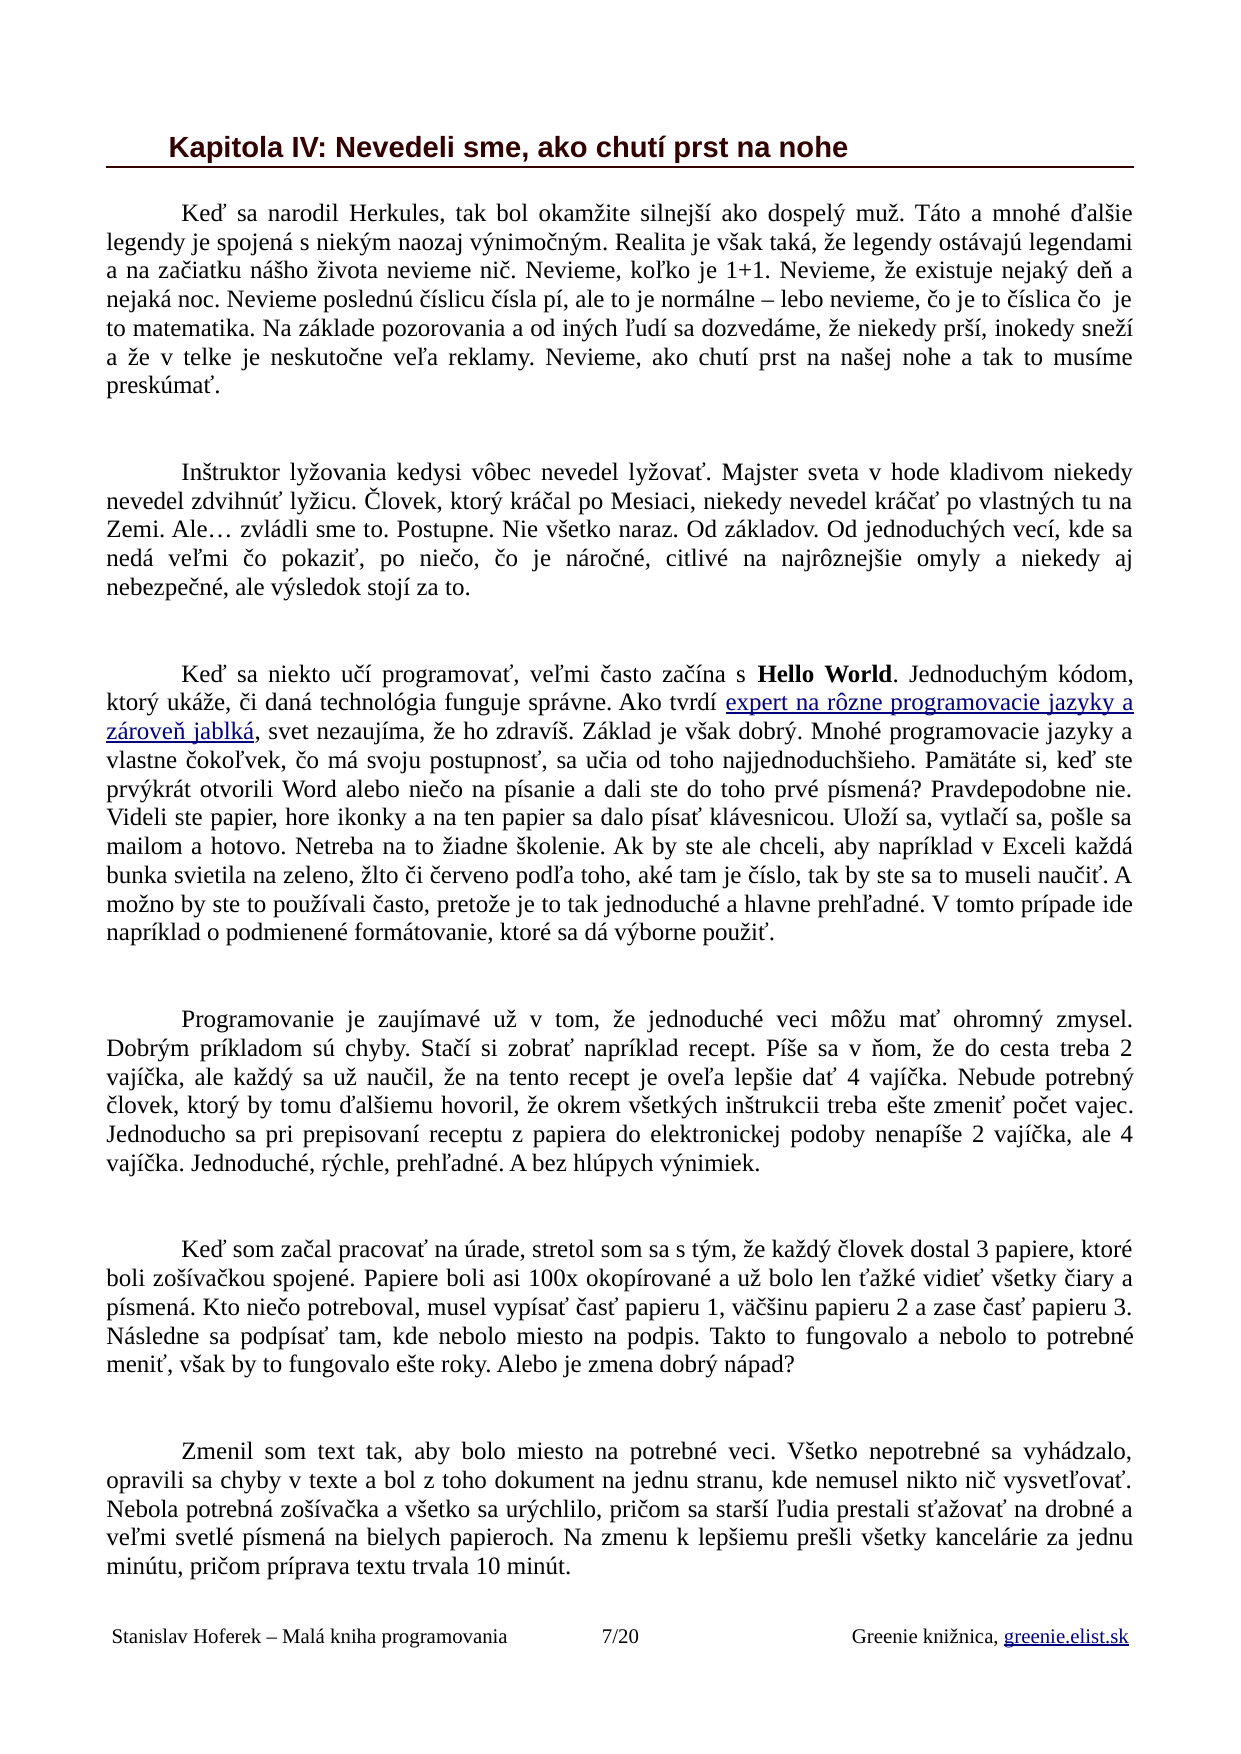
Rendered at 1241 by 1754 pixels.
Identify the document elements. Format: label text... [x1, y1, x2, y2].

text Keď sa narodil Herkules, tak bol okamžite silnejší ako dospelý muž. Táto a mnohé ďalšie legendy je spojená s niekým naozaj výnimočným. Realita je však taká, že legendy ostávajú legendami a na začiatku nášho života nevieme nič. Nevieme, koľko je 1+1. Nevieme, že existuje nejaký deň a nejaká noc. Nevieme poslednú číslicu čísla pí, ale to je normálne – lebo nevieme, čo je to číslica čo je to matematika. Na základe pozorovania a od iných ľudí sa dozvedáme, že niekedy prší, inokedy sneží a že v telke je neskutočne veľa reklamy. Nevieme, ako chutí prst na našej nohe a tak to musíme preskúmať. [106, 198, 1134, 399]
subtitle Kapitola IV: Nevedeli sme, ako chutí prst na nohe [106, 127, 1134, 166]
text Inštruktor lyžovania kedysi vôbec nevedel lyžovať. Majster sveta v hode kladivom niekedy nevedel zdvihnúť lyžicu. Človek, ktorý kráčal po Mesiaci, niekedy nevedel kráčať po vlastných tu na Zemi. Ale… zvládli sme to. Postupne. Nie všetko naraz. Od základov. Od jednoduchých vecí, kde sa nedá veľmi čo pokaziť, po niečo, čo je náročné, citlivé na najrôznejšie omyly a niekedy aj nebezpečné, ale výsledok stojí za to. [106, 457, 1134, 601]
text Keď som začal pracovať na úrade, stretol som sa s tým, že každý človek dostal 3 papiere, ktoré boli zošívačkou spojené. Papiere boli asi 100x okopírované a už bolo len ťažké vidieť všetky čiary a písmená. Kto niečo potreboval, musel vypísať časť papieru 1, väčšinu papieru 2 a zase časť papieru 3. Následne sa podpísať tam, kde nebolo miesto na podpis. Takto to fungovalo a nebolo to potrebné meniť, však by to fungovalo ešte roky. Alebo je zmena dobrý nápad? [106, 1234, 1134, 1378]
text Programovanie je zaujímavé už v tom, že jednoduché veci môžu mať ohromný zmysel. Dobrým príkladom sú chyby. Stačí si zobrať napríklad recept. Píše sa v ňom, že do cesta treba 2 vajíčka, ale každý sa už naučil, že na tento recept je oveľa lepšie dať 4 vajíčka. Nebude potrebný človek, ktorý by tomu ďalšiemu hovoril, že okrem všetkých inštrukcii treba ešte zmeniť počet vajec. Jednoducho sa pri prepisovaní receptu z papiera do elektronickej podoby nenapíše 2 vajíčka, ale 4 vajíčka. Jednoduché, rýchle, prehľadné. A bez hlúpych výnimiek. [106, 1004, 1134, 1177]
text Zmenil som text tak, aby bolo miesto na potrebné veci. Všetko nepotrebné sa vyhádzalo, opravili sa chyby v texte a bol z toho dokument na jednu stranu, kde nemusel nikto nič vysvetľovať. Nebola potrebná zošívačka a všetko sa urýchlilo, pričom sa starší ľudia prestali sťažovať na drobné a veľmi svetlé písmená na bielych papieroch. Na zmenu k lepšiemu prešli všetky kancelárie za jednu minútu, pričom príprava textu trvala 10 minút. [106, 1436, 1134, 1580]
text Keď sa niekto učí programovať, veľmi často začína s Hello World. Jednoduchým kódom, ktorý ukáže, či daná technológia funguje správne. Ako tvrdí expert na rôzne programovacie jazyky a zároveň jablká, svet nezaujíma, že ho zdravíš. Základ je však dobrý. Mnohé programovacie jazyky a vlastne čokoľvek, čo má svoju postupnosť, sa učia od toho najjednoduchšieho. Pamätáte si, keď ste prvýkrát otvorili Word alebo niečo na písanie a dali ste do toho prvé písmená? Pravdepodobne nie. Videli ste papier, hore ikonky a na ten papier sa dalo písať klávesnicou. Uloží sa, vytlačí sa, pošle sa mailom a hotovo. Netreba na to žiadne školenie. Ak by ste ale chceli, aby napríklad v Exceli každá bunka svietila na zeleno, žlto či červeno podľa toho, aké tam je číslo, tak by ste sa to museli naučiť. A možno by ste to používali často, pretože je to tak jednoduché a hlavne prehľadné. V tomto prípade ide napríklad o podmienené formátovanie, ktoré sa dá výborne použiť. [106, 659, 1134, 946]
